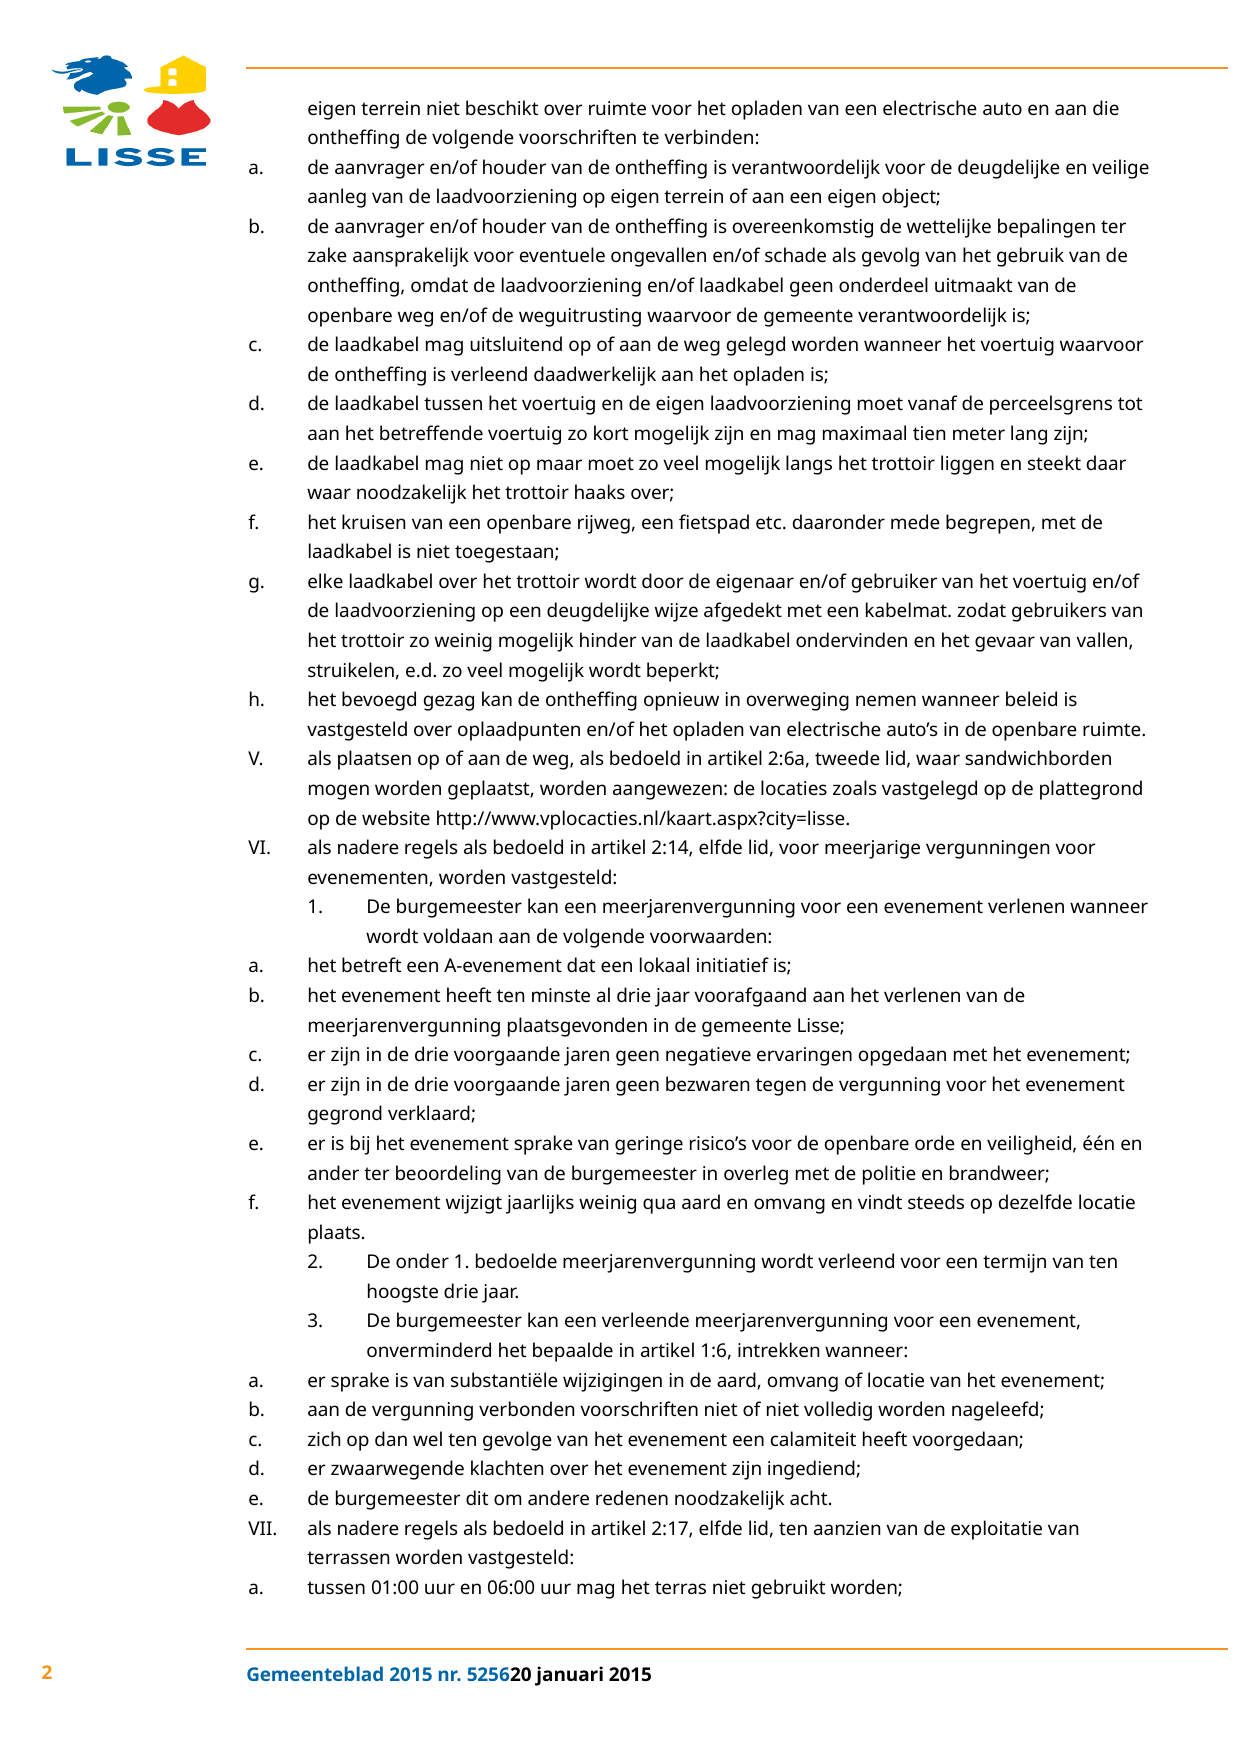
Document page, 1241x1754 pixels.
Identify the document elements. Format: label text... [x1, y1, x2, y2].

list eigen terrein niet beschikt over ruimte voor het opladen van een electrische auto en aan die ontheffing de volgende voorschriften te verbinden: [248, 95, 1152, 150]
list er zijn in de drie voorgaande jaren geen negatieve ervaringen opgedaan met het evenement; [248, 1041, 1152, 1067]
list als plaatsen op of aan de weg, als bedoeld in artikel 2:6a, tweede lid, waar sandwichborden mogen worden geplaatst, worden aangewezen: de locaties zoals vastgelegd op de plattegrond op de website http://www.vplocacties.nl/kaart.aspx?city=lisse. [248, 746, 1152, 831]
list de laadkabel tussen het voertuig en de eigen laadvoorziening moet vanaf de perceelsgrens tot aan het betreffende voertuig zo kort mogelijk zijn en mag maximaal tien meter lang zijn; [248, 391, 1152, 446]
list als nadere regels als bedoeld in artikel 2:14, elfde lid, voor meerjarige vergunningen voor evenementen, worden vastgesteld: [248, 834, 1152, 890]
list de aanvrager en/of houder van de ontheffing is overeenkomstig de wettelijke bepalingen ter zake aansprakelijk voor eventuele ongevallen en/of schade als gevolg van het gebruik van de ontheffing, omdat de laadvoorziening en/of laadkabel geen onderdeel uitmaakt van de openbare weg en/of de weguitrusting waarvoor de gemeente verantwoordelijk is; [248, 213, 1152, 328]
list de laadkabel mag niet op maar moet zo veel mogelijk langs het trottoir liggen en steekt daar waar noodzakelijk het trottoir haaks over; [248, 450, 1152, 505]
list de burgemeester dit om andere redenen noodzakelijk acht. [248, 1485, 1152, 1511]
list het bevoegd gezag kan de ontheffing opnieuw in overweging nemen wanneer beleid is vastgesteld over oplaadpunten en/of het opladen van electrische auto’s in de openbare ruimte. [248, 686, 1152, 742]
list elke laadkabel over het trottoir wordt door de eigenaar en/of gebruiker van het voertuig en/of de laadvoorziening op een deugdelijke wijze afgedekt met een kabelmat. zodat gebruikers van het trottoir zo weinig mogelijk hinder van de laadkabel ondervinden en het gevaar van vallen, struikelen, e.d. zo veel mogelijk wordt beperkt; [248, 568, 1152, 683]
list aan de vergunning verbonden voorschriften niet of niet volledig worden nageleefd; [248, 1396, 1152, 1422]
list het betreft een A-evenement dat een lokaal initiatief is; [248, 953, 1152, 978]
picture [41, 47, 231, 172]
list De onder 1. bedoelde meerjarenvergunning wordt verleend voor een termijn van ten hoogste drie jaar. [307, 1248, 1152, 1304]
list het evenement heeft ten minste al drie jaar voorafgaand aan het verlenen van de meerjarenvergunning plaatsgevonden in de gemeente Lisse; [248, 982, 1152, 1038]
list het kruisen van een openbare rijweg, een fietspad etc. daaronder mede begrepen, met de laadkabel is niet toegestaan; [248, 509, 1152, 564]
list als nadere regels als bedoeld in artikel 2:17, elfde lid, ten aanzien van de exploitatie van terrassen worden vastgesteld: [248, 1515, 1152, 1570]
list de aanvrager en/of houder van de ontheffing is verantwoordelijk voor de deugdelijke en veilige aanleg van de laadvoorziening op eigen terrein of aan een eigen object; [248, 154, 1152, 209]
list er is bij het evenement sprake van geringe risico’s voor de openbare orde en veiligheid, één en ander ter beoordeling van de burgemeester in overleg met de politie en brandweer; [248, 1130, 1152, 1186]
list de laadkabel mag uitsluitend op of aan de weg gelegd worden wanneer het voertuig waarvoor de ontheffing is verleend daadwerkelijk aan het opladen is; [248, 331, 1152, 387]
list er zijn in de drie voorgaande jaren geen bezwaren tegen de vergunning voor het evenement gegrond verklaard; [248, 1071, 1152, 1126]
list het evenement wijzigt jaarlijks weinig qua aard en omvang en vindt steeds op dezelfde locatie plaats. [248, 1189, 1152, 1245]
list er zwaarwegende klachten over het evenement zijn ingediend; [248, 1456, 1152, 1481]
list De burgemeester kan een meerjarenvergunning voor een evenement verlenen wanneer wordt voldaan aan de volgende voorwaarden: [307, 893, 1152, 949]
list zich op dan wel ten gevolge van het evenement een calamiteit heeft voorgedaan; [248, 1426, 1152, 1452]
list tussen 01:00 uur en 06:00 uur mag het terras niet gebruikt worden; [248, 1574, 1152, 1600]
list De burgemeester kan een verleende meerjarenvergunning voor een evenement, onverminderd het bepaalde in artikel 1:6, intrekken wanneer: [307, 1308, 1152, 1363]
list er sprake is van substantiële wijzigingen in de aard, omvang of locatie van het evenement; [248, 1367, 1152, 1393]
